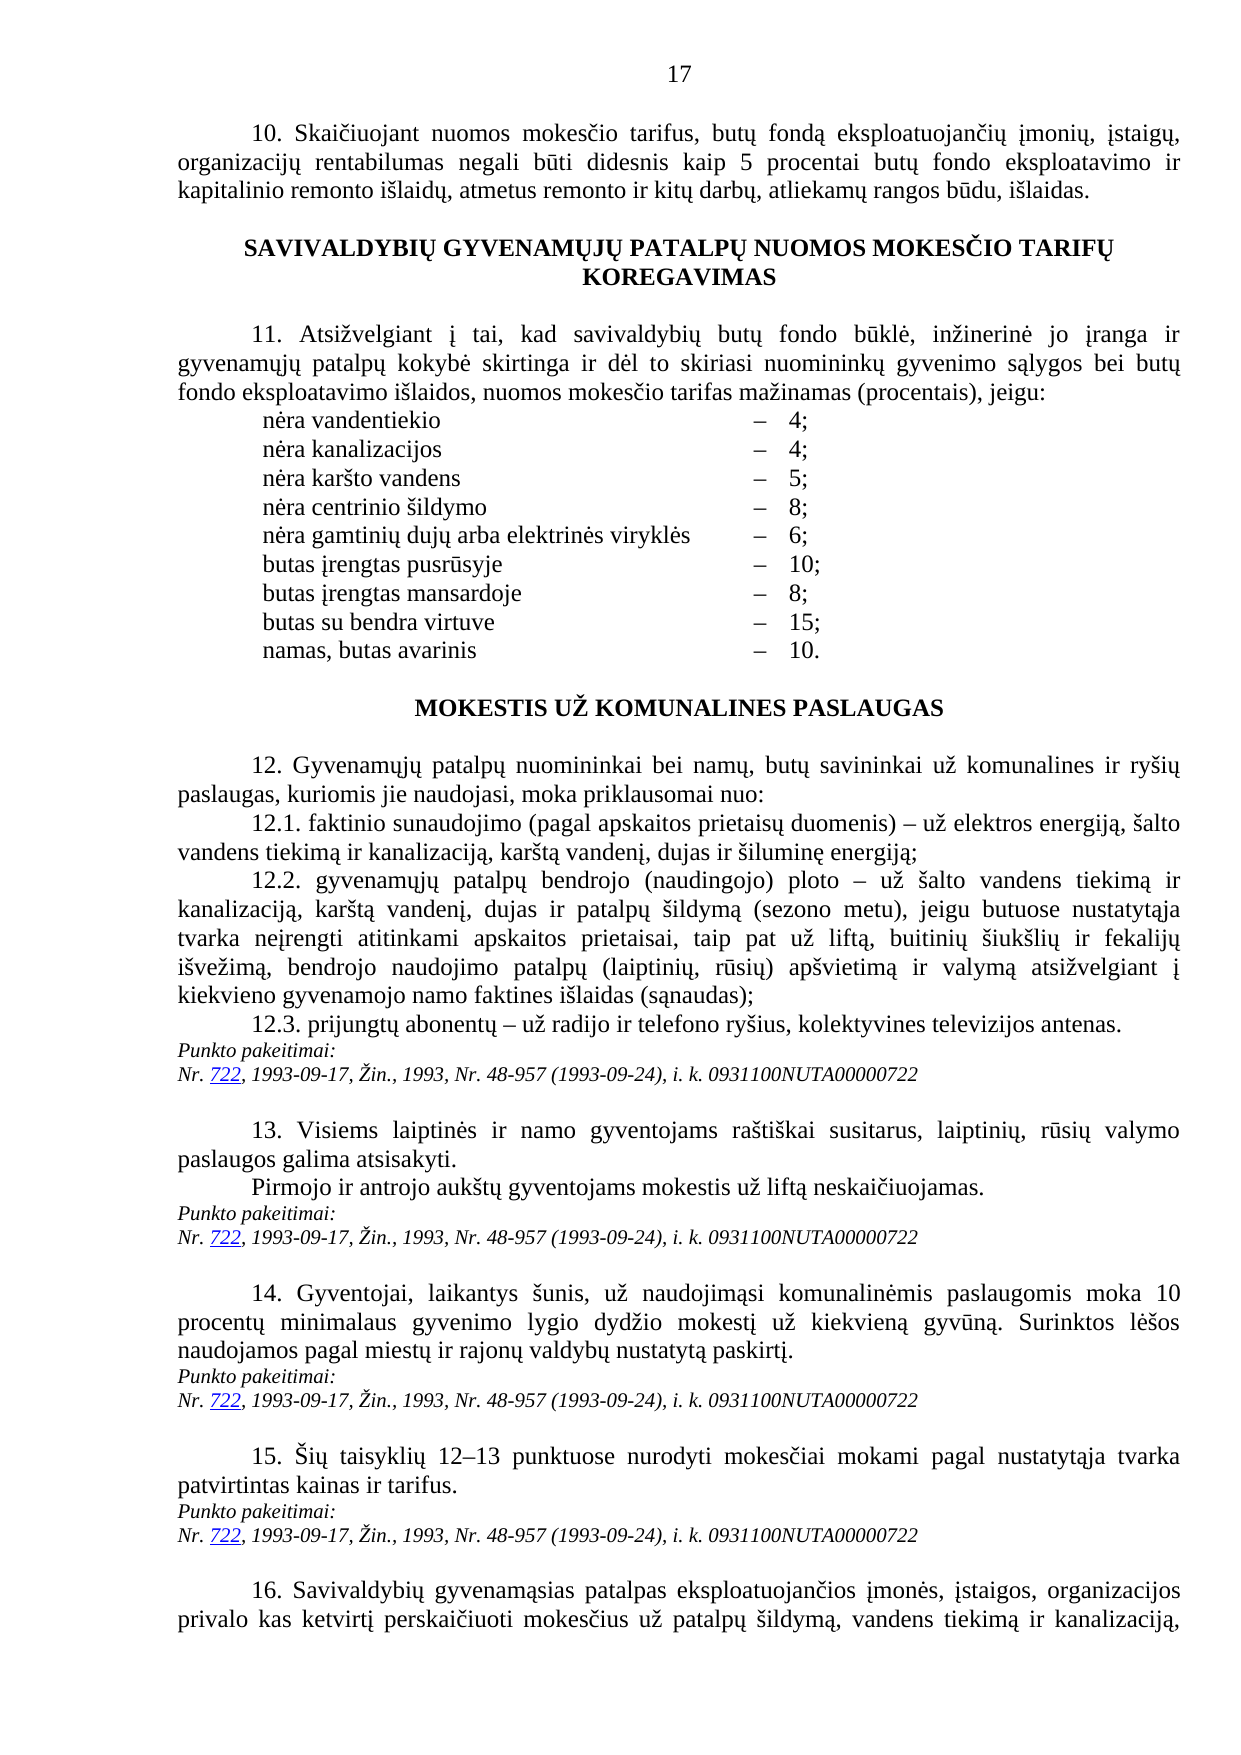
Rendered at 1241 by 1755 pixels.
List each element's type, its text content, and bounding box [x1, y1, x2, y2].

table_header nėra vandentiekio [177, 406, 742, 434]
text 14. Gyventojai, laikantys šunis, už naudojimąsi komunalinėmis paslaugomis moka 10 procentų minimalaus gyvenimo lygio dydžio mokestį už kiekvieną gyvūną. Surinktos lėšos naudojamos pagal miestų ir rajonų valdybų nustatytą paskirtį. [177, 1278, 1181, 1364]
table_cell 10; [777, 549, 1181, 578]
table_cell 8; [777, 578, 1181, 607]
table_cell butas įrengtas pusrūsyje [177, 549, 742, 578]
text Nr. 722, 1993-09-17, Žin., 1993, Nr. 48-957 (1993-09-24), i. k. 0931100NUTA00000722 [177, 1225, 1181, 1249]
table_cell nėra centrinio šildymo [177, 492, 742, 521]
table_cell 6; [777, 521, 1181, 549]
table_cell 15; [777, 607, 1181, 636]
table_cell – [743, 492, 777, 521]
table_header 4; [777, 406, 1181, 434]
text 16. Savivaldybių gyvenamąsias patalpas eksploatuojančios įmonės, įstaigos, organizacijos privalo kas ketvirtį perskaičiuoti mokesčius už patalpų šildymą, vandens tiekimą ir kanalizaciją, [177, 1576, 1181, 1633]
table_cell – [743, 434, 777, 463]
text Nr. 722, 1993-09-17, Žin., 1993, Nr. 48-957 (1993-09-24), i. k. 0931100NUTA00000722 [177, 1388, 1181, 1412]
text 11. Atsižvelgiant į tai, kad savivaldybių butų fondo būklė, inžinerinė jo įranga ir gyvenamųjų patalpų kokybė skirtinga ir dėl to skiriasi nuomininkų gyvenimo sąlygos bei butų fondo eksploatavimo išlaidos, nuomos mokesčio tarifas mažinamas (procentais), jeigu: [177, 319, 1181, 406]
table_cell butas su bendra virtuve [177, 607, 742, 636]
table_header – [743, 406, 777, 434]
text Punkto pakeitimai: [177, 1201, 1181, 1225]
text Savivaldybių gyvenamųjų patalpų nuomos mokesčio tarifų koregavimas [177, 233, 1181, 291]
table_cell nėra kanalizacijos [177, 434, 742, 463]
table_cell – [743, 578, 777, 607]
text Mokestis už komunalines paslaugas [177, 693, 1181, 722]
text Nr. 722, 1993-09-17, Žin., 1993, Nr. 48-957 (1993-09-24), i. k. 0931100NUTA00000722 [177, 1523, 1181, 1547]
table_cell – [743, 463, 777, 492]
text 10. Skaičiuojant nuomos mokesčio tarifus, butų fondą eksploatuojančių įmonių, įstaigų, organizacijų rentabilumas negali būti didesnis kaip 5 procentai butų fondo eksploatavimo ir kapitalinio remonto išlaidų, atmetus remonto ir kitų darbų, atliekamų rangos būdu, išlaidas. [177, 118, 1181, 204]
text Pirmojo ir antrojo aukštų gyventojams mokestis už liftą neskaičiuojamas. [177, 1172, 1181, 1201]
text 12. Gyvenamųjų patalpų nuomininkai bei namų, butų savininkai už komunalines ir ryšių paslaugas, kuriomis jie naudojasi, moka priklausomai nuo: [177, 751, 1181, 808]
text 13. Visiems laiptinės ir namo gyventojams raštiškai susitarus, laiptinių, rūsių valymo paslaugos galima atsisakyti. [177, 1115, 1181, 1172]
text Punkto pakeitimai: [177, 1364, 1181, 1388]
text 12.2. gyvenamųjų patalpų bendrojo (naudingojo) ploto – už šalto vandens tiekimą ir kanalizaciją, karštą vandenį, dujas ir patalpų šildymą (sezono metu), jeigu butuose nustatytąja tvarka neįrengti atitinkami apskaitos prietaisai, taip pat už liftą, buitinių šiukšlių ir fekalijų išvežimą, bendrojo naudojimo patalpų (laiptinių, rūsių) apšvietimą ir valymą atsižvelgiant į kiekvieno gyvenamojo namo faktines išlaidas (sąnaudas); [177, 866, 1181, 1009]
text Punkto pakeitimai: [177, 1499, 1181, 1523]
text 12.1. faktinio sunaudojimo (pagal apskaitos prietaisų duomenis) – už elektros energiją, šalto vandens tiekimą ir kanalizaciją, karštą vandenį, dujas ir šiluminę energiją; [177, 808, 1181, 866]
table_cell 4; [777, 434, 1181, 463]
table_cell namas, butas avarinis [177, 636, 742, 664]
table_cell nėra gamtinių dujų arba elektrinės viryklės [177, 521, 742, 549]
text Nr. 722, 1993-09-17, Žin., 1993, Nr. 48-957 (1993-09-24), i. k. 0931100NUTA00000722 [177, 1062, 1181, 1086]
table_cell 5; [777, 463, 1181, 492]
table_cell 10. [777, 636, 1181, 664]
text Punkto pakeitimai: [177, 1038, 1181, 1062]
table_cell – [743, 636, 777, 664]
table_cell 8; [777, 492, 1181, 521]
table_cell butas įrengtas mansardoje [177, 578, 742, 607]
text 15. Šių taisyklių 12–13 punktuose nurodyti mokesčiai mokami pagal nustatytąja tvarka patvirtintas kainas ir tarifus. [177, 1441, 1181, 1499]
table_cell nėra karšto vandens [177, 463, 742, 492]
table_cell – [743, 549, 777, 578]
table_cell – [743, 521, 777, 549]
text 12.3. prijungtų abonentų – už radijo ir telefono ryšius, kolektyvines televizijos antenas. [177, 1009, 1181, 1038]
table_cell – [743, 607, 777, 636]
